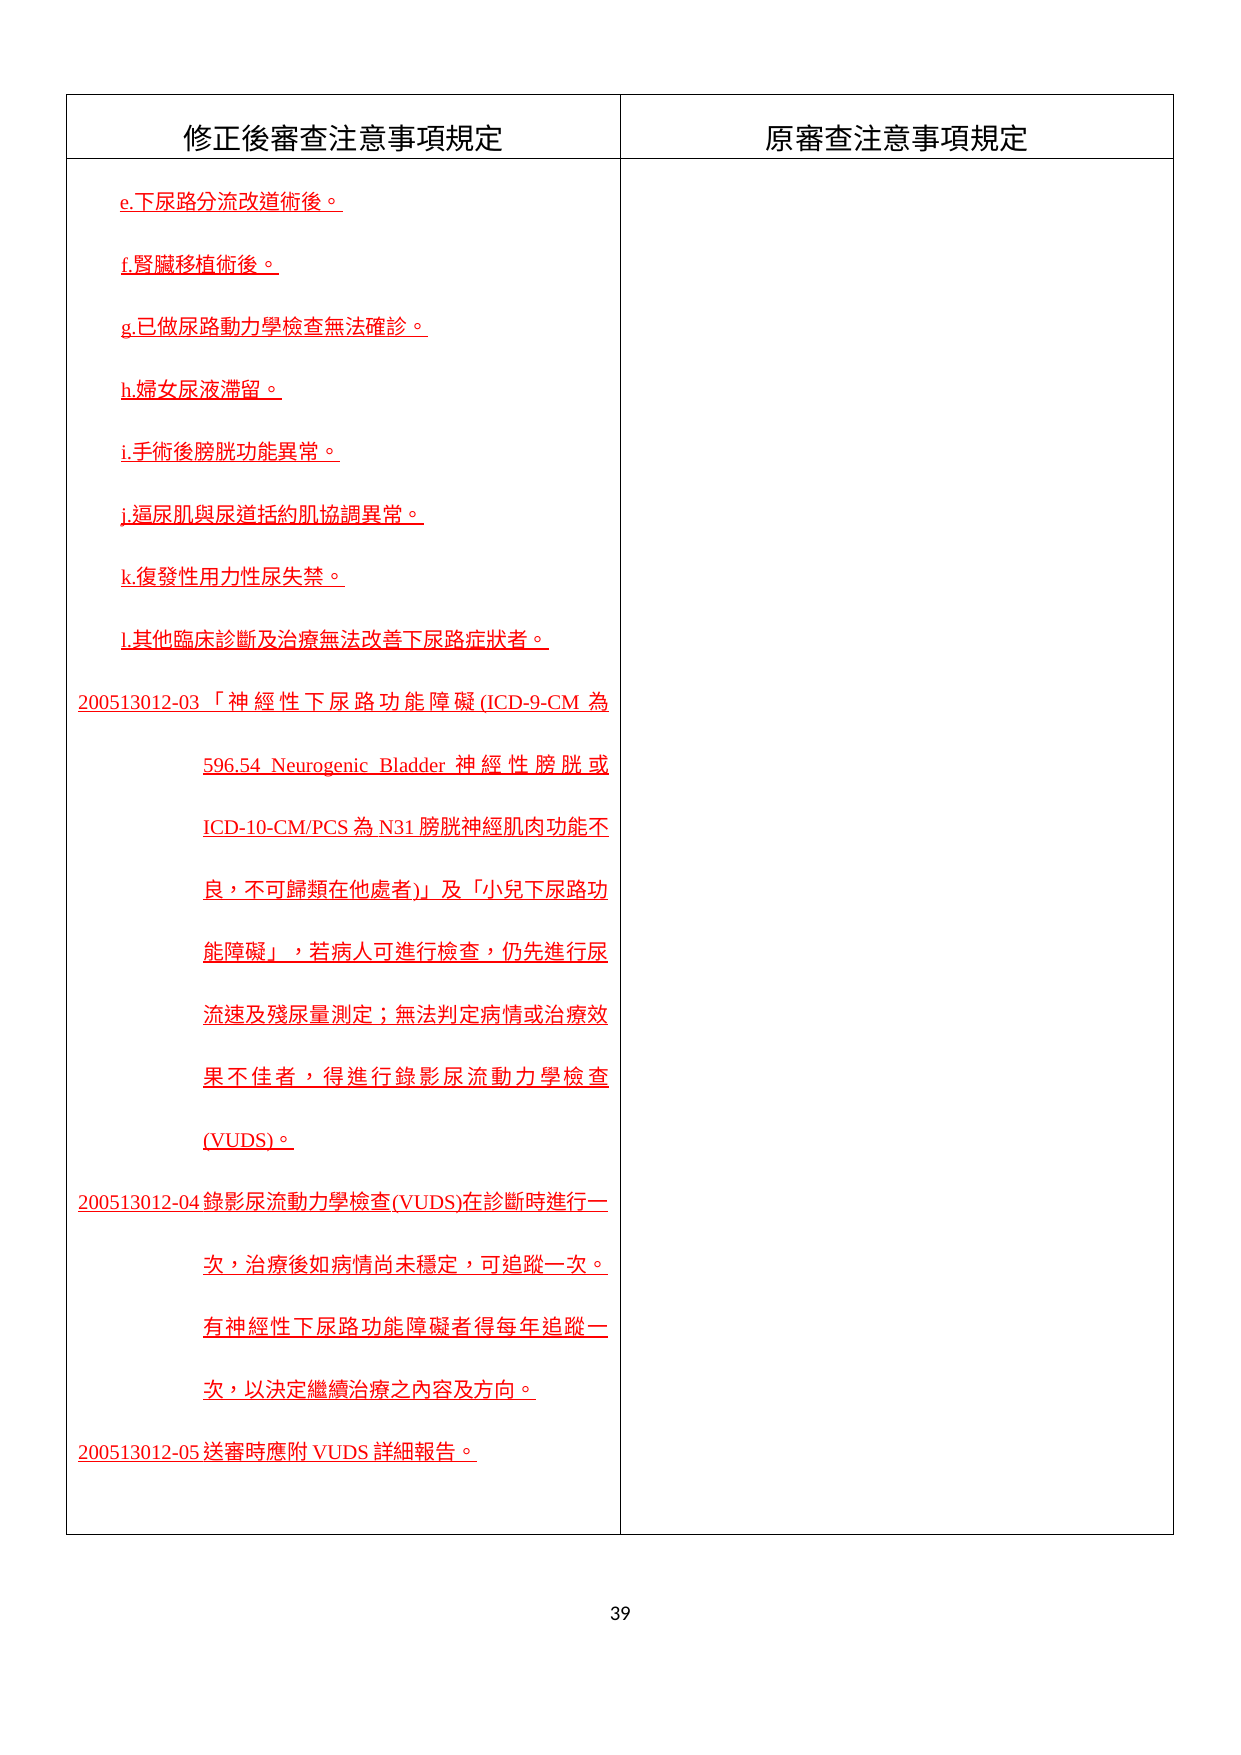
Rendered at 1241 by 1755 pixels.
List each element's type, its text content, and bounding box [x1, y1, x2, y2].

table_cell e.下尿路分流改道術後。 f.腎臟移植術後。 g.已做尿路動力學檢查無法確診。 h.婦女尿液滯留。 i.手術後膀胱功能異常。 j.逼尿肌與尿道括約肌協調異常。 k.復發性用力性尿失禁。 l.其他臨床診斷及治療無法改善下尿路症狀者。 200513012-03「神經性下尿路功能障礙(ICD-9-CM為596.54 Neurogenic Bladder神經性膀胱或ICD-10-CM/PCS為N31膀胱神經肌肉功能不良，不可歸類在他處者)」及「小兒下尿路功能障礙」，若病人可進行檢查，仍先進行尿流速及殘尿量測定；無法判定病情或治療效果不佳者，得進行錄影尿流動力學檢查(VUDS)。 200513012-04錄影尿流動力學檢查(VUDS)在診斷時進行一次，治療後如病情尚未穩定，可追蹤一次。有神經性下尿路功能障礙者得每年追蹤一次，以決定繼續治療之內容及方向。 200513012-05送審時應附VUDS詳細報告。 [67, 159, 620, 1534]
table_header 修正後審查注意事項規定 [67, 95, 620, 158]
table_cell 壹、全民健康保險非住院診斷關聯群(Tw-DRGs)案件審查注意事項 一、一般原則： (三十二)「流行性感冒A型病毒抗原(14065C)」及「流行性感冒B型病毒抗原(14066C)」之審查原則：(106/12/1) 1.符合衛生福利部疾病管制署對於公費流感抗病毒藥劑適用條件者，無須進行快篩。 ○ ○ ○ 2.符合衛生福利部疾病管制署對類流感症狀之定義，須符合3項條件： (1)突然發病，有發燒(耳溫≧38℃)及呼吸道症狀。 (2)具有肌肉酸痛、頭痛、極度倦怠感其中一種症狀者。 (3)需排除單純性流鼻水、扁桃腺炎，與支氣管炎，且以發病48小時內為原則。 3.醫師需詢問病史且確實評估後開立，送審時需檢附檢查報告。 (三十三)四肢超音波(109/5/1) 四肢超音波檢查(19016C)： 1.下列情形執行四肢超音波檢查時機： (1)懷疑四肢血管病變。 (2)四肢軟組織腫瘤。 ○ ○ ○ ○ ○ ○ (3)四肢異物。 ○ (4)靭帶之疾病。 ○ ○ ○ (5)骨骼之疾病。 ○ (6)關節之疾病。 ○ ○ (7)周邊神經之疾病。 2.關節內玻尿酸注射、葡萄糖水增生注射或PRP(platelet-rich plasma)注射，不得申報19016C。 3.送審需檢附的佐證資料： (1)病歴應詳實記載主訴、病史、理學檢查或神經學檢查及適應症。 (2)應有正式報告，並檢附清晰可判讀之超音波影像圖(需註明部位)。 4.檢查頻率： (1)急性病變以檢查1次為原則。 (2)追蹤評估以3-6個月為原則，如需增加檢查頻率，應檢附相關資料佐證。 二、各科審查注意事項： (一)醫院全民健康保險非住院診斷關聯群(Tw-DRGs)案件醫療費用審查注意事項-家庭醫學科 7.全民健康保險居家照護審查注意事項 (1)審查原則 甲、各分區業務組得訂定指標，對收案及費用申報均合理之居家照護機構，得減量抽樣審查。(102/3/1) 乙、對申報資源耗用群類別分布超常態之居家照護機構，得要求其申報費用時檢附護理計畫及訪視紀錄，逐案(包括申報訪視次數在規定次數以內之案件)審查。 (2)收案注意事項 甲、收案對象是否符合下列各項條件： A.活動能力評估符合KARNOFSKY SCALE(詳附表二)第三級(含)以上，或BARTHEL’S SCORE(詳附表三)60分(含)以下。 B.有明確之居家照護服務項目需要。 C.病情穩定能在家中進行照護。 D.檢附完整之申請資料： (A)申請書中有客觀的護理評估資料及符合個案個 別需要的具體護理計畫。 (B)醫囑單有完整之病史及醫囑記載。 (C)申請書及醫囑單所記載之診斷、病情、照護項目及照護計畫一致。 乙、申請延長照護個案除需符合前項收案條件外，「護理評估」項目中是否有說明照護期間個案病況進展情形。 丙、下列對象不符收案條件，應不予同意： A.無明確之護理措施，只需部分日常生活協助者。 B.病情不穩，需住院治療者。 (3)費用審查注意事項 甲、有下列情形者，不予支付費用或核扣多報之費用： A.不符合收案或延長照護條件者。 B.月申報訪視次數在三次(含)以上、新收個案收案當月在四次(含)以上而未依規定檢具相關資料，或經審查為非必要之超次訪視。 C.申報資源耗用群分類與提供之居家照護項目不符者。 D.非必要之靜脈點滴注射，每日申報家訪費用者。 E.醫師及護理人員均不可同一時段申報兩位不同住處病患訪視費。（104/1/1） 乙、有下列情事者，應加強審查： A.同一病患同一天由不同科別醫師看診者。 B.照護紀錄內容僅見例行更換各式導管者。 (二) 醫院全民健康保險非住院診斷關聯群(Tw-DRGs)案件醫療費用審查注意事項-內科 1.門診部分審查原則： ○ ○ ○ ○ ○ ○ ○ ○ ○ ○ ○ ○ 2.門診部分審查注意事項： (8)BC肝治療計畫用藥審查原則 甲、ALT上升情況或肝失代償情況(如bilirubin >2mg/dL, PT prolong>3 sec) 符合BC肝治療計畫所需條件情況下，可施行HBV DNA或 HCV RNA 定量檢查，三個月內不得重覆檢查。 5.其他注意事項： (三)醫院全民健康保險非住院診斷關聯群(Tw-DRGs)案件醫療費用審查注意事項-外科 48.病態型肥胖實施減重手術(如胃隔間術72035B、72041B腹腔鏡胃間隔術…等)應符合下列各項條件：(109/5/1) (1)BMI(body mass index)身體質量指數37.5Kg/m2；BMI32.5Kg/m2合併有高危險併發症，如:第二型糖尿病患者其糖化血色素經內科治療後仍7.5%、高血壓、呼吸中止症候群等。(109/5/1) ○ ○ ○ ○ ○ ○ ○ ○ ○ (五)醫院全民健康保險非住院診斷關聯群(Tw-DRGs)案件醫療費用審查注意事項-婦產科 1005婦產科 100505婦科骨盆腔病狀診療 100505010骨盆腔檢查 100505020嚴重骨盆器官脫垂 100505030間質性膀胱炎 100505042婦科腹腔鏡 ○ ○ ___________________________________________ 100505婦科骨盆腔病狀診療 100505022嚴重骨盆器官脫垂，病人雖無主訴尿失禁，得於手術前執行尿路動力學檢查，請於病歷記載主客觀評估。(106/1/1) ○ ○ ○ ○ ○ ○ ○ ○ ○ ○ ○ ○ ○ ○ ○ 100511產科子宮外孕診療(107/07/01) 100511010產科超音波 100511010-01子宮外孕、先兆性流產、不完全性流產等與懷孕有關之診斷或疾病得申報產科超音波(19010C)。 ○ ○ ○ ○ ○ ○ ○ ○ ○ ○ ○ ○ ○ ○ ○ ○ ○ ○ ○ ○ ○ ○ ○ ○ ○ ○ ○ ○ ○ ○ ○ ○ ○ ○ ○ ○ ○ ○ ○ ○ ○ ○ ○ (七)醫院全民健康保險非住院診斷關聯群(Tw-DRGs)案件醫療費用審查注意事項-泌尿科 100803排尿障礙用藥及相關診療 _________________________________________ 100803排尿障礙用藥及相關診療 100803061 Desmopressin acetate (Minirin錠劑)(106/6/1) 100803061-01成人夜間多尿症需於病歷載明夜間多尿症之證據，如夜間尿量或小便日誌之結果。(106/6/1) 100803061-02 7歲以下不得使用。(106/6/1) ○ ○ ○ ○ ○ ○ ○ ○ (八)醫院全民健康保險非住院診斷關聯群(Tw-DRGs)案件醫療費用審查注意事項-耳鼻喉科 100903內視鏡 100903012鼻咽鏡Nasopharyngoscopy 100903022鼻竇內視鏡Sinoscopy 100903032喉鏡Laryngoscopy 100903042喉頻閃光源內視鏡 100903050追蹤鼻咽癌，咽喉癌及其它頭頸部癌症之內視鏡 _________________________________________ 100903內視鏡 100903050追蹤鼻咽癌，咽喉癌及其它頭頸部癌症之內視鏡：治療中得申報三次，治療後之追蹤一個月得申報1次。頸部腫瘤，疑似原發或轉移性癌，診斷(含切片)時，得申報1次，確認為癌症後，依頭頸癌之申報原則。(109/5/1) ○ ○ ○ ○ ○ ○ ○ ○ ○ ○ ○ ○ ○ ○ ○ ○ ○ ○ ○ ○ 100907耳鼻喉、頭頸外科手術 100907192 Sudden deafness病人進行transtympanic steroid injection，門診得申報顯微鏡下耳內注射(54009B)；開刀房若設有專屬耳用內視鏡二氧化碳雷射系統，則得申報二氧化碳雷射手術(62020B)，若執行鼓膜切開後再注射，則得申報顯微鏡／內視鏡下鼓膜切開術(84007C)。(106/8/1) (九)醫院全民健康保險非住院診斷關聯群(Tw-DRGs)案件醫療費用審查注意事項-眼科 5.視網膜疾病：(97/5/1) (7)手術： ○乙、複雜性：網膜剝離併玻璃體出血，視網膜局部皺縮○○○或巨形裂孔以鞏膜切除併植入或扣壓(85608B)＋1/2○○○眼坦部玻璃體切除術－簡單(86206B)項給付(須有術○○○前網膜剝離照片及手術紀錄備查)。 6.玻璃體切除:眼坦部玻璃體切除術-簡單(86206B)項及眼坦部玻璃體切除術－複雜(86207B)項給付標準。 (1)86206B項：作簡單之玻璃體切除。 18.氣壓式眼壓測定(23305C)，應明定為疾病之診斷，及相關疾病追蹤檢查，若僅為例行篩檢，應包含於一般診察費用，申報時須有電腦印表紙；但若數據不穩定或不可靠時，最好再以其他方式來測量確定眼壓並記錄及申報。(97/5/1)(99/7/1) ○ ○ (十)醫院全民健康保險非住院診斷關聯群(Tw-DRGs)案件醫療費用審查注意事項-皮膚科 14.二氧化碳雷射手術(CO2 laser operation)62020B適應症如下: (3)甲圍疣(Periungal warts) 限使用在有5個(含)以上，或面積大於2平方公分以上之病灶，申報時需附照片。(97/5/1)(99/7/1) (十三)醫院全民健康保險非住院診斷關聯群(Tw-DRGs)案件醫療費用審查注意事項-精神科 5.申報各項精神醫療治療費診療項目之案件送審時，須檢附就診當次及前後看診或治療紀錄，未檢附及用定型化單張勾選者，不予支付。各項診療項目紀錄內容及審查原則如下：(95/7/15) ○ ○ 全民健康保險住院診斷關聯群(Tw-DRGs)案件審查注意事項 二、個別DRG審查注意事項(100/11/1) MDC5循環系統之疾病與疾患審查注意事項 DRG11201 多條血管及其他經皮心臟血管手術(MULTIPLE VESSELS AND OTHER PERCUTANEOUS CARDIOVASCULAR PROCEDURES) DRG11202 單條血管經皮心臟血管手術(SINGLE VESSEL PERCUTANEOUS CARDIOVASCULAR PROCEDURES) DRG11203 經導管心臟病灶或組織剝除術(CATHETER ABLATION OF LESION OR TISSUES) DRG11204 其他經皮心臟血管手術(OTHER PERCUTANEOUS CARDIOVASCULAR PROCEDURES) 壹、一般原則： 二十六、「流行性感冒A型病毒抗原(14065C)」及「流行性感冒B型病毒抗原(14066C)」之審查原則： (106/12/1) 1.符合衛生福利部疾病管制署對於公費流感抗病毒藥劑適用條件者，無須進行快篩。 ○ ○ ○ ○ 2.符合衛生福利部疾病管制署對類流感症狀之定義，須符合3項條件： (1)突然發病，有發燒(耳溫≧38℃)及呼吸道症狀。 (2)具有肌肉酸痛、頭痛、極度倦怠感其中一種症狀者。 (3)需排除單純性流鼻水、扁桃腺炎，與支氣管炎，且以發病48小時內為原則。 3.醫師需詢問病史且確實評估後開立，送審時需檢附檢查報告。 ○ ○ ○ ○ ○ ○ ○ ○ ○ ○ ○ ○ ○ ○ ○ ○ ○ ○ ○ ○ ○ ○ ○ ○ ○ ○ ○ ○ ○ ○ ○ ○ ○ ○ 貳、各科審查注意事項： 一、西醫基層醫療費用審查注意事項-家庭醫學科 (一)門診部分審查原則： 4.其他有關之審查原則： (14)居家照護每一個案每月以支付二次訪視費為原則： 多於二次者應附護理計畫，必要時得抽調其訪視紀 錄。 (七)全民健康保險居家照護審查注意事項 1.審查原則 (1)各分區業務組得訂定指標，對收案及費用申報均合理之居家照護機構，得減量抽樣審查。(102/3/1) (2)對申報資源耗用群類別分布超常態之居家照護機構，得要求其申報費用時檢附護理計畫及訪視紀錄，逐案(包括申報訪視次數在規定次數以內之案件)審查。 2.收案注意事項 (1)收案對象是否符合下列各項條件： 甲、活動能力評估符合KARNOFSKY SCALE(詳附表二)第三級(含)以上，或BARTHEL’S SCORE(詳附表三)60分(含)以下。 乙、有明確之居家照護服務項目需要。 丙、病情穩定能在家中進行照護。 丁、檢附完整之申請資料： A申請書中有客觀的護理評估資料及符合個案個別 需要的具體護理計畫。 B醫囑單有完整之病史及醫囑記載。 C申請書及醫囑單所記載之診斷、病情、照護項目及照護計畫一致。 (2)申請延長照護個案除需符合前項收案條件外，「護理評估」項目中是否有說明照護期間個案病況進展情形。 (3)下列對象不符收案條件，應不予同意： 甲、無明確之護理措施，只需部分日常生活協助者。 乙、病情不穩，需住院治療者。 3.費用審查注意事項 (1)有下列情形者，不予支付費用或核扣多報之費用： 甲、不符合收案或延長照護條件者。 乙、月申報訪視次數在三次(含)以上、新收個案收案當月在四次(含)以上而未依規定檢具相關資料，或經審查為非必要之超次訪視。 丙、申報資源耗用群分類與提供之居家照護項目不符者。 丁、非必要之靜脈點滴注射，每日申報家訪費用者。 戊、同一護理人員於同一時段申報兩不同住處病患之訪視費用者。 (2)有下列情事者，應加強審查： 甲、同一病患同一天由不同科別醫師看診者。 乙、照護紀錄內容僅見例行更換各式導管者。 二、西醫基層醫療費用審查注意事項-內科 (一)門診部分審查原則： 12.肝功能指數略為異常(如GPT:46)，後續再執行B、C肝檢查及超音波檢查之診療準則：(97/5/1) (1)B型肝炎帶原者初次檢查是合理，若該院所確認患者為B型肝炎表面抗原陽性報告者，則不需再檢驗。 (2)非B、C肝炎患者，肝功能異常，超音波檢查以一年一次為原則。 ○ (3)超音波檢查比例異常者加強審查。 (4)B、C肝炎患者每6個月超音波追蹤檢查一次(診療代碼19009C追蹤性超音波)、肝硬化患者每三個月超音波追蹤檢查(診療代碼19009C)一次為原則。(99/4/1)(100/1/1) ○ ○ (二)門診部分審查注意事項： 9.BC肝治療計畫用藥審查原則 (1)ALT 上升情況或肝失代償情況(如bilirubin >2mg/dL, PT prolong>3 sec) 符合BC肝治療計畫所需條件情況下，可施行HBV DNA或HCV RNA 定量檢查，三個月內不得重覆檢查。 (五)其他注意事項： 三、西醫基層醫療費用審查注意事項-外科 ○ ○ ○ ○ ○ 五、西醫基層醫療費用審查注意事項-婦產科 2005婦產科 200505婦科骨盆腔病狀診療 200505010骨盆腔檢查 200505022婦科腹腔鏡 ○ ○ _________________________________________ 200505婦科骨盆腔病狀診療 ○ ○ ○ ○ ○ ○ ○ ○ ○ ○ ○ ○ ○ ○ ○ ○ ○ 200512產科子宮外孕診療 200512010產科超音波 200512010-01子宮外孕、先兆性流產、不完全性流產等與懷孕有關之診斷或疾病得申報產科超音波(19010C)。(104/1/1) O 七、西醫基層醫療費用審查注意事項-泌尿科 八、西醫基層醫療費用審查注意事項-耳鼻喉科 200902內視鏡 200902012鼻咽鏡Nasopharyngoscopy 200902022鼻竇內視鏡Sinoscopy 200902032喉鏡Laryngoscopy 200902040追蹤鼻咽癌，咽喉癌及其它頭頸部癌症之內視鏡 ○ _________________________________________ 200902內視鏡 200902040追蹤鼻咽癌，咽喉癌及其它頭頸部癌症之內視鏡：治療中得申報三次，治療後之追蹤一個月得申報1次。頸部腫瘤，疑似原發或轉移性癌，診斷(含切片)時，得申報1次，確認為癌症後，依頭頸癌之申報原則。(109/5/1) ○ ○ ○ ○ 200906耳鼻喉、頭頸外科手術 200906092鼓室內注射類固醇 200906092 Sudden deafness病人進行transtympanic steroid injection，門診得申報顯微鏡下耳內注射(54009B)；開刀房若設有專屬耳用內視鏡二氧化碳雷射系統，則得申報二氧化碳雷射手術(62020B)，若執行鼓膜切開後再注射，則得申報顯微鏡/內視鏡下鼓膜切開術。 九、西醫基層醫療費用審查注意事項-眼科 (五)視網膜剝離： 7.手術： (2)複雜性：網膜剝離併玻璃體出血，視網膜局部皺縮或巨形裂孔以85608B＋1/2 86206B項給付(須有術前網膜剝離照片及手術紀錄備查)。 (六)玻璃體切除：86206BC項及86207B項給付標準。 1.86206B項：作簡單之玻璃體切除。 (十八)氣壓式眼壓測定(23305C)，應明定為疾病之診斷，及相關疾病追蹤檢查，若僅為例行篩檢，應包含於一般診察費用，申報時須有電腦印表紙；但若數據不穩定或不可靠時，最好再以其他方式來測量確定眼壓並記錄及申報。(97/5/1)(99/7/1) 十三、西醫基層醫療費用審查注意事項-精神科 (五)申報各項精神醫療治療費診療項目之案件送審時，須檢附就診當次及前後看診或治療紀錄，未檢附及用定型化單張勾選者，不予支付。各項診療項目紀錄內容及審查原則如下：(95/7/15) ○ ○ ○ 十四、西醫基層醫療費用審查注意事項-復健科 (十六)審查案件中，有復健處方者，交由復健科專科會審。 有關「各項物理治療花費工時」(詳附表十四)及「物理治療黃金治療療程」(詳附表十五)，供審查參考。 ○ 十六、西醫基層醫療費用審查注意事項-病理科 (一)小件、中件、大件切片檢查(25001C至25003C)，其計價係以病理解剖部位(以SNOMED上的coding number)為計算依據。同一病理解剖部位僅(以SNOMED上的coding number為基準)能以一次計價。不同病理解剖部位(以SNOMEND上的coding number為基準)得分別計價。同次申報以不超過四個解剖部位為原則。 附表十五 物理治療黃金治療療程 [621, 159, 1173, 1534]
table_header 原審查注意事項規定 [621, 95, 1173, 158]
